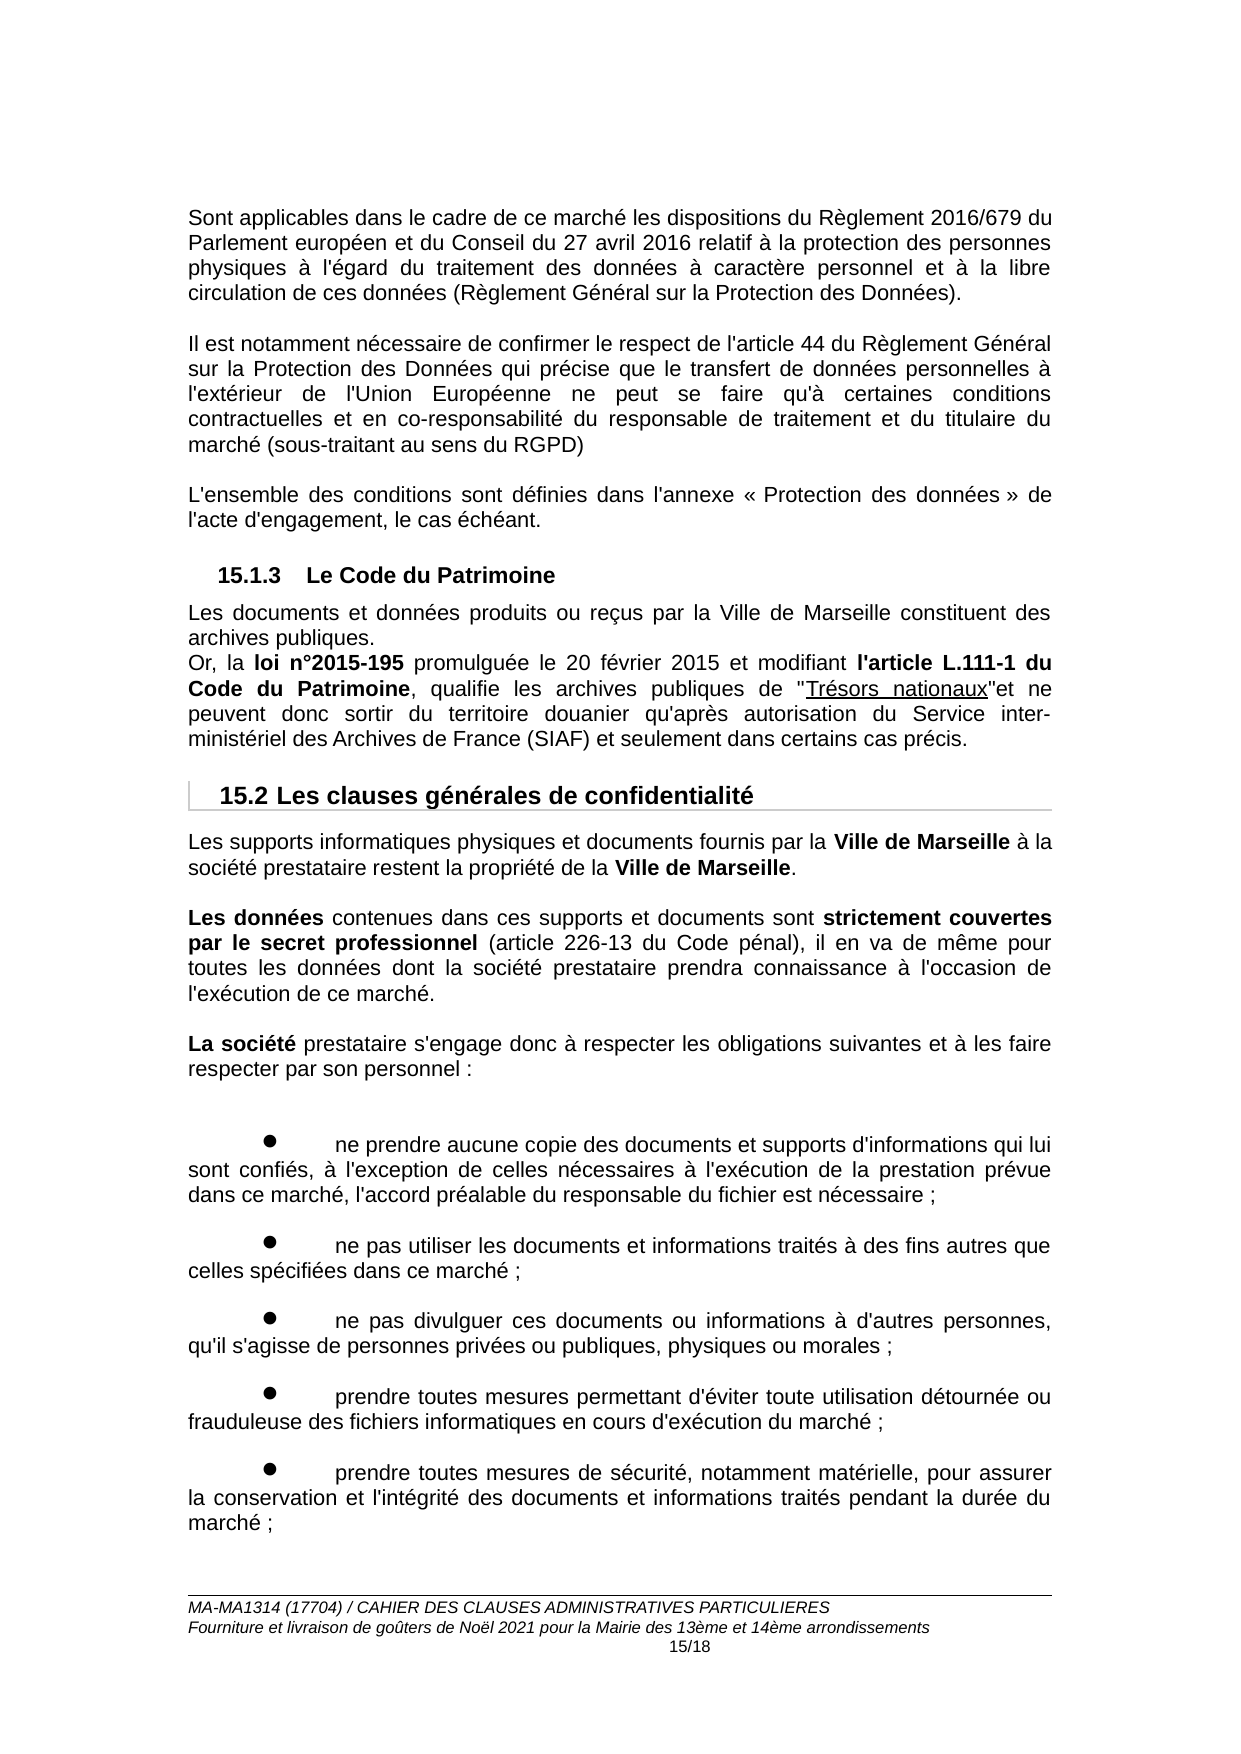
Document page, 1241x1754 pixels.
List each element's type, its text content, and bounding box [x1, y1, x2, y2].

text L'ensemble des conditions sont définies dans l'annexe « Protection des données » de l'acte d'engagement, le cas échéant. [188, 482, 1052, 532]
list ne prendre aucune copie des documents et supports d'informations qui lui sont confiés, à l'exception de celles nécessaires à l'exécution de la prestation prévue dans ce marché, l'accord préalable du responsable du fichier est nécessaire ; [188, 1132, 1052, 1207]
subtitle Le Code du Patrimoine [188, 562, 1052, 588]
text Les documents et données produits ou reçus par la Ville de Marseille constituent des archives publiques. [188, 600, 1052, 650]
text Or, la loi n°2015-195 promulguée le 20 février 2015 et modifiant l'article L.111-1 du Code du Patrimoine, qualifie les archives publiques de "Trésors nationaux"et ne peuvent donc sortir du territoire douanier qu'après autorisation du Service inter-ministériel des Archives de France (SIAF) et seulement dans certains cas précis. [188, 650, 1052, 751]
text La société prestataire s'engage donc à respecter les obligations suivantes et à les faire respecter par son personnel : [188, 1031, 1052, 1081]
subtitle Les clauses générales de confidentialité [190, 781, 1052, 809]
text Sont applicables dans le cadre de ce marché les dispositions du Règlement 2016/679 du Parlement européen et du Conseil du 27 avril 2016 relatif à la protection des personnes physiques à l'égard du traitement des données à caractère personnel et à la libre circulation de ces données (Règlement Général sur la Protection des Données). [188, 204, 1052, 305]
text Il est notamment nécessaire de confirmer le respect de l'article 44 du Règlement Général sur la Protection des Données qui précise que le transfert de données personnelles à l'extérieur de l'Union Européenne ne peut se faire qu'à certaines conditions contractuelles et en co-responsabilité du responsable de traitement et du titulaire du marché (sous-traitant au sens du RGPD) [188, 331, 1052, 457]
list ne pas divulguer ces documents ou informations à d'autres personnes, qu'il s'agisse de personnes privées ou publiques, physiques ou morales ; [188, 1308, 1052, 1358]
text Les données contenues dans ces supports et documents sont strictement couvertes par le secret professionnel (article 226-13 du Code pénal), il en va de même pour toutes les données dont la société prestataire prendra connaissance à l'occasion de l'exécution de ce marché. [188, 905, 1052, 1006]
list prendre toutes mesures de sécurité, notamment matérielle, pour assurer la conservation et l'intégrité des documents et informations traités pendant la durée du marché ; [188, 1459, 1052, 1535]
list ne pas utiliser les documents et informations traités à des fins autres que celles spécifiées dans ce marché ; [188, 1232, 1052, 1283]
list prendre toutes mesures permettant d'éviter toute utilisation détournée ou frauduleuse des fichiers informatiques en cours d'exécution du marché ; [188, 1384, 1052, 1434]
text Les supports informatiques physiques et documents fournis par la Ville de Marseille à la société prestataire restent la propriété de la Ville de Marseille. [188, 829, 1052, 879]
